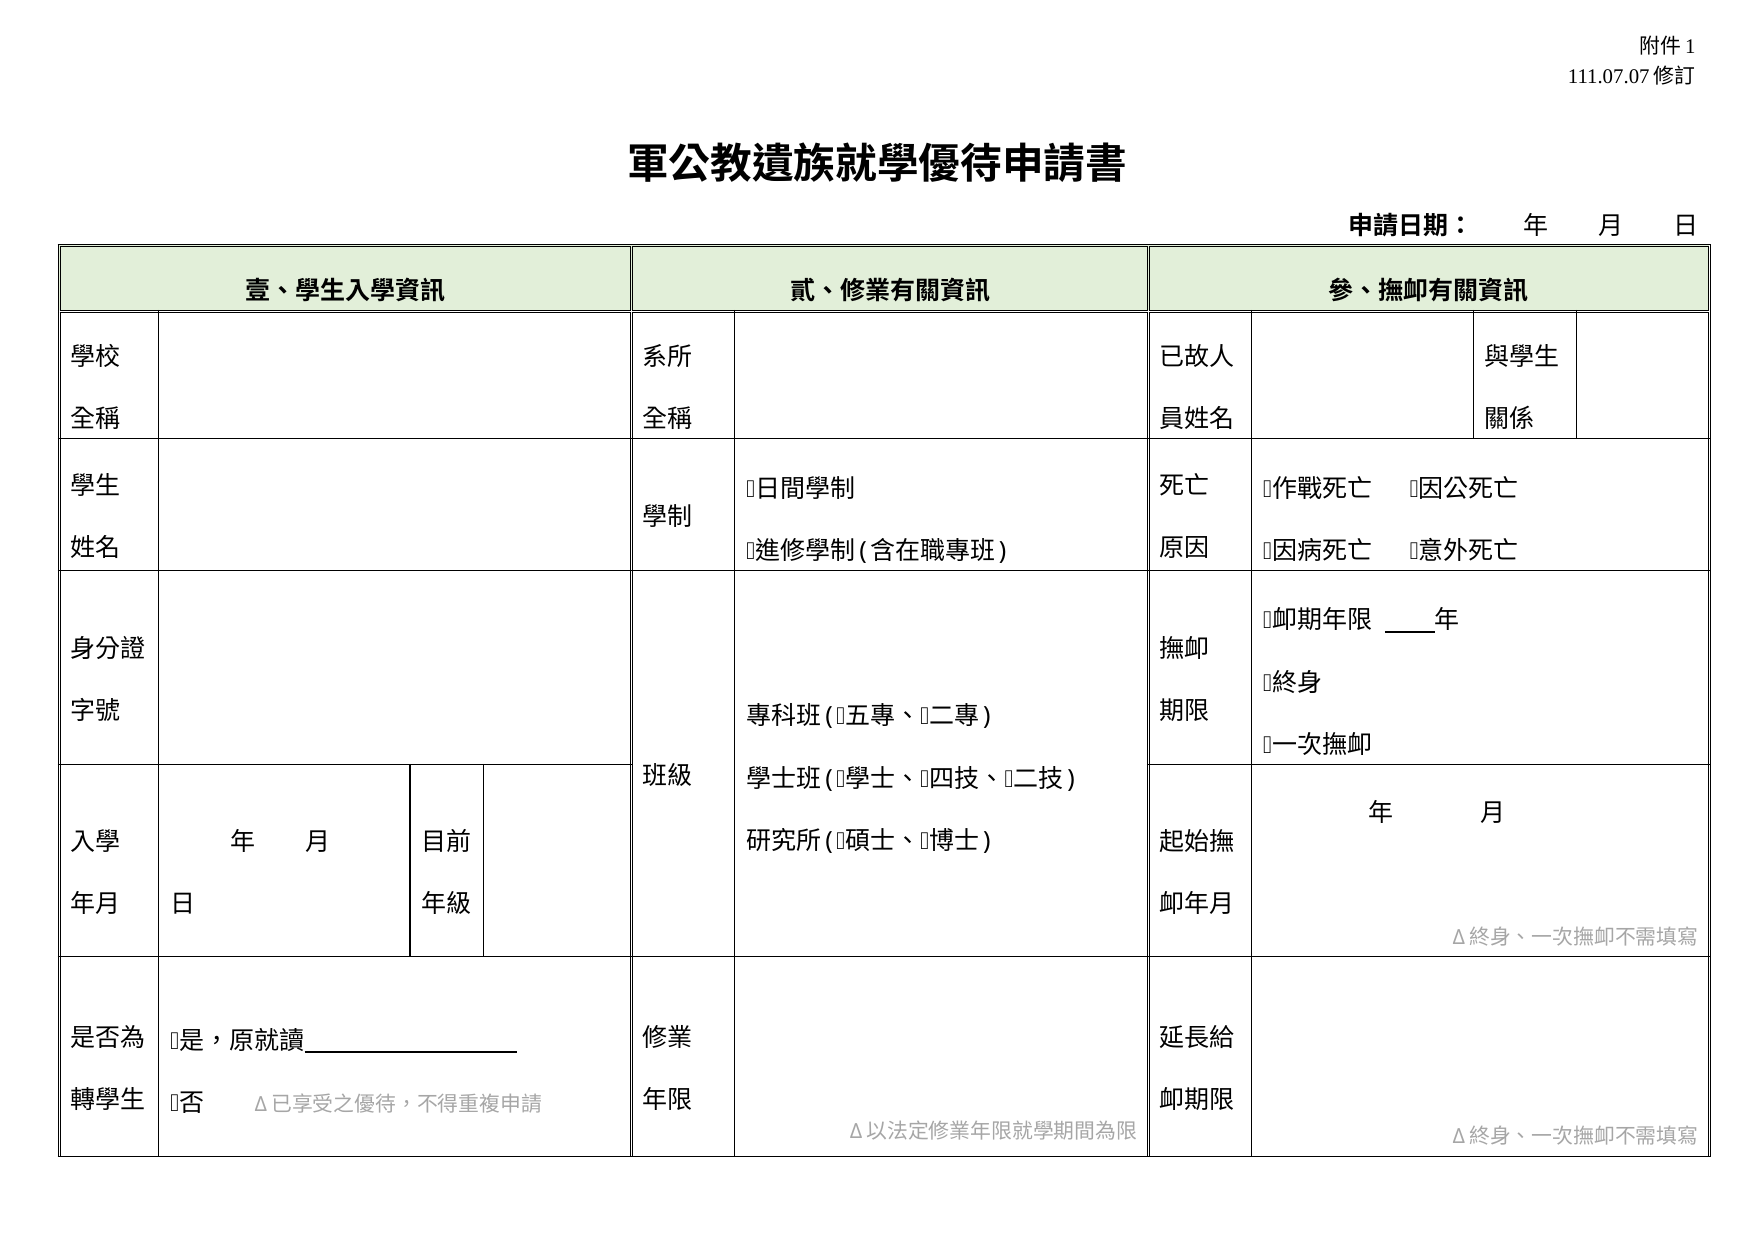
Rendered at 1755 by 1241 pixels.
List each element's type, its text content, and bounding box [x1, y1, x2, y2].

table_header 申請日期： 年 月 日 [1148, 182, 1709, 244]
table_cell 是否為 轉學生 [61, 957, 158, 1156]
table_header [59, 182, 1148, 244]
table_cell 班級 [633, 571, 734, 956]
text 軍公教遺族就學優待申請書 [59, 119, 1695, 182]
table_cell [735, 313, 1147, 438]
table_cell 專科班(五專、二專) 學士班(學士、四技、二技) 研究所(碩士、博士) [735, 571, 1147, 956]
table_cell 系所 全稱 [633, 313, 734, 438]
table_cell 身分證字號 [61, 571, 158, 764]
table_cell 日間學制 進修學制(含在職專班) [735, 439, 1147, 569]
table_cell [1577, 313, 1708, 438]
table_cell [1252, 313, 1473, 438]
table_cell 已故人員姓名 [1150, 313, 1251, 438]
table_cell 參、撫卹有關資訊 [1150, 247, 1708, 310]
table_cell 撫卹 期限 [1150, 571, 1251, 764]
table_cell 學校 全稱 [61, 313, 158, 438]
table_cell 卹期年限 年 終身 一次撫卹 [1252, 571, 1708, 764]
table_cell 死亡 原因 [1150, 439, 1251, 569]
table_cell 學制 [633, 439, 734, 569]
table_cell 壹、學生入學資訊 [61, 247, 630, 310]
table_cell 作戰死亡 因公死亡 因病死亡 意外死亡 [1252, 439, 1708, 569]
table_cell Δ以法定修業年限就學期間為限 [735, 957, 1147, 1156]
table_cell 與學生關係 [1474, 313, 1576, 438]
table_cell Δ終身、一次撫卹不需填寫 [1252, 957, 1708, 1156]
table_cell 學生 姓名 [61, 439, 158, 569]
table_cell 入學 年月 [61, 765, 158, 956]
table_cell 延長給卹期限 [1150, 957, 1251, 1156]
table_cell [159, 571, 630, 764]
table_cell [484, 765, 630, 956]
table_cell 年 月 Δ終身、一次撫卹不需填寫 [1252, 765, 1708, 956]
table_cell 修業 年限 [633, 957, 734, 1156]
table_cell 是，原就讀 否 Δ已享受之優待，不得重複申請 [159, 957, 630, 1156]
table_cell 目前 年級 [411, 765, 483, 956]
table_cell [159, 439, 630, 569]
table_cell [159, 313, 630, 438]
table_cell 年 月 日 [159, 765, 409, 956]
table_cell 起始撫卹年月 [1150, 765, 1251, 956]
table_cell 貳、修業有關資訊 [633, 247, 1147, 310]
